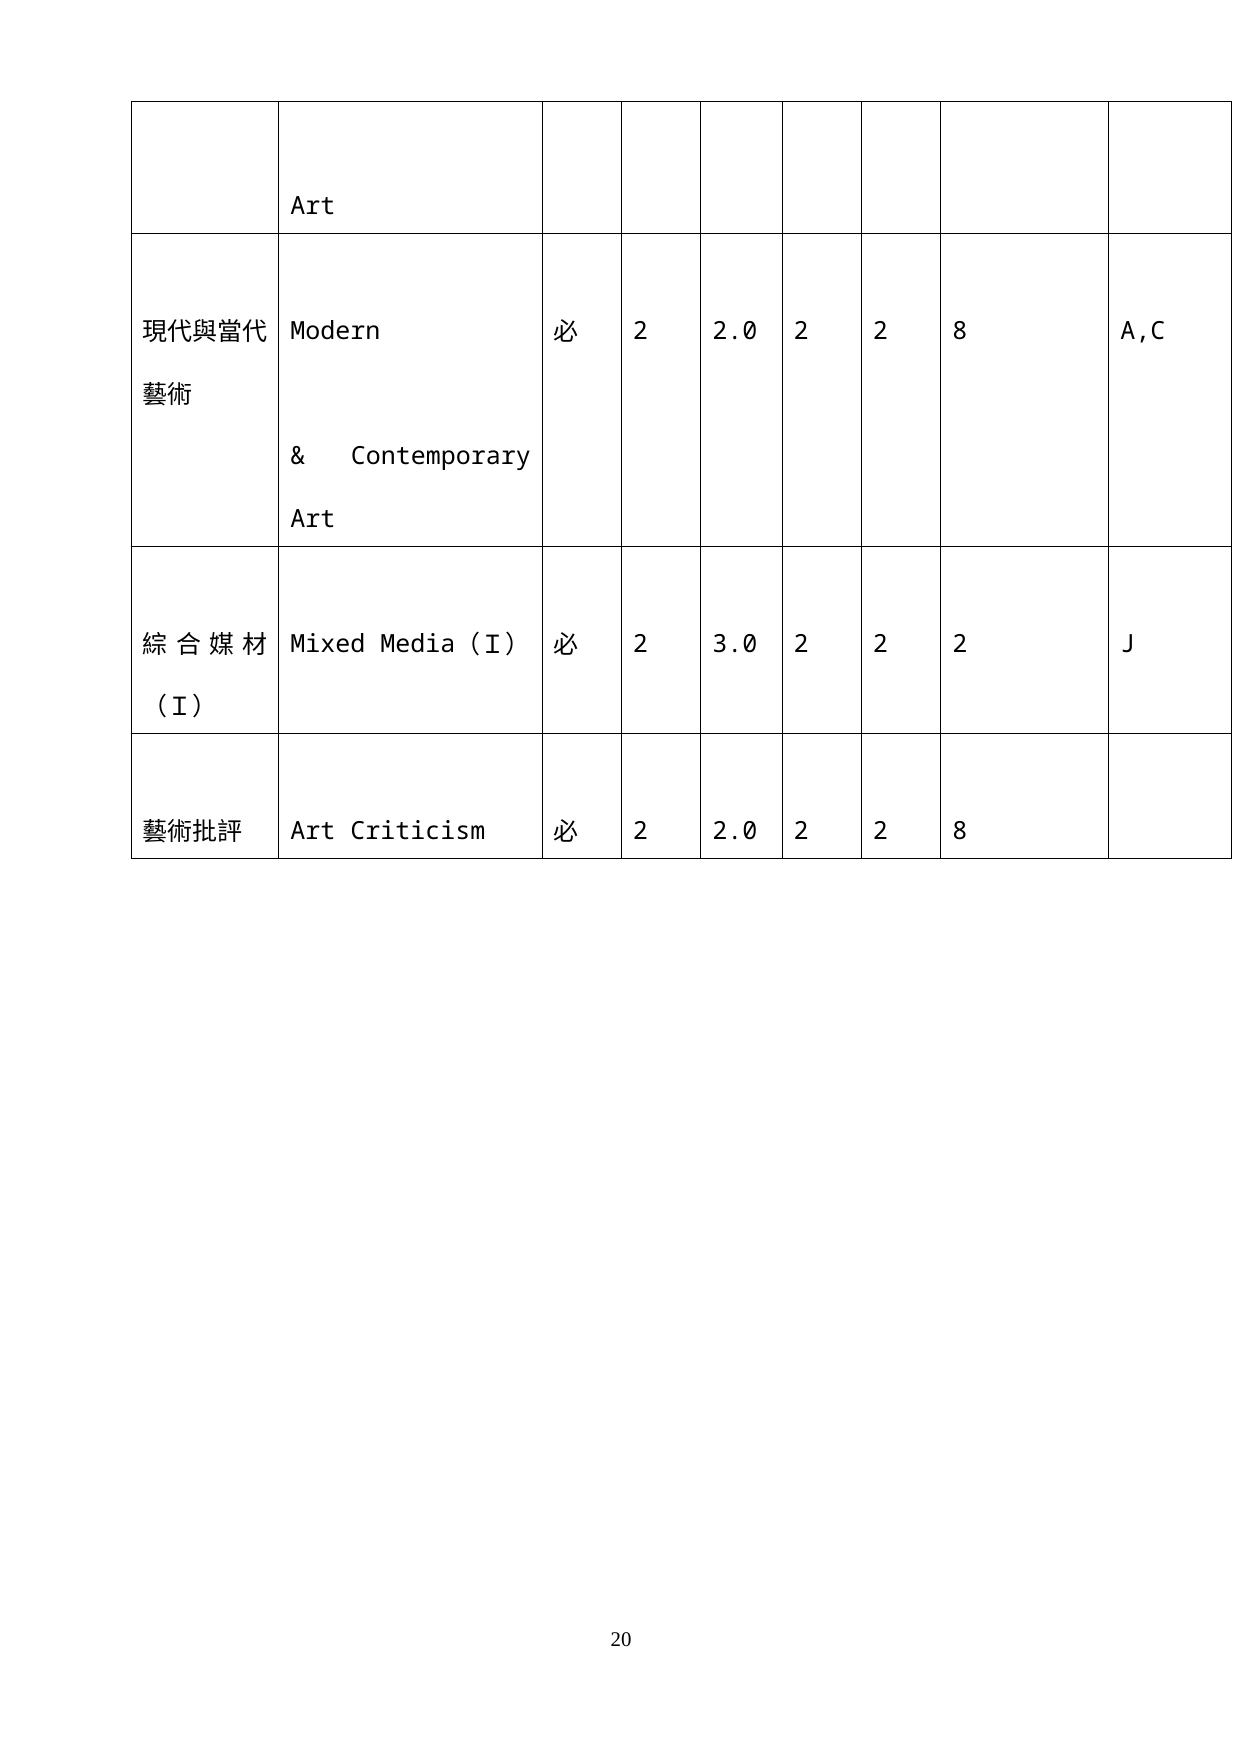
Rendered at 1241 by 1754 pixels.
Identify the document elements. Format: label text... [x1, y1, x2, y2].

table_cell 8 [941, 234, 1108, 546]
table_cell Modern & Contemporary Art [279, 234, 542, 546]
table_cell [1109, 734, 1231, 858]
table_cell 綜合媒材（Ｉ） [132, 547, 278, 733]
table_cell J [1109, 547, 1231, 733]
table_cell 2 [862, 234, 940, 546]
table_cell 2.0 [701, 734, 782, 858]
table_cell Art Criticism [279, 734, 542, 858]
table_cell [622, 102, 700, 233]
table_cell 2 [783, 234, 861, 546]
table_cell 藝術批評 [132, 734, 278, 858]
table_cell 2 [783, 734, 861, 858]
table_cell [543, 102, 621, 233]
table_cell [862, 102, 940, 233]
table_cell 2 [862, 734, 940, 858]
table_cell 必 [543, 734, 621, 858]
table_cell [1109, 102, 1231, 233]
table_cell A,C [1109, 234, 1231, 546]
table_cell 必 [543, 547, 621, 733]
table_cell [701, 102, 782, 233]
table_cell 現代與當代藝術 [132, 234, 278, 546]
table_cell 2.0 [701, 234, 782, 546]
table_cell 2 [622, 234, 700, 546]
table_cell [783, 102, 861, 233]
table_cell [941, 102, 1108, 233]
table_cell [132, 102, 278, 233]
table_cell 2 [622, 547, 700, 733]
table_cell Art [279, 102, 542, 233]
table_cell 必 [543, 234, 621, 546]
table_cell Mixed Media（Ｉ） [279, 547, 542, 733]
table_cell 2 [622, 734, 700, 858]
table_cell 3.0 [701, 547, 782, 733]
table_cell 2 [862, 547, 940, 733]
table_cell 8 [941, 734, 1108, 858]
table_cell 2 [783, 547, 861, 733]
table_cell 2 [941, 547, 1108, 733]
